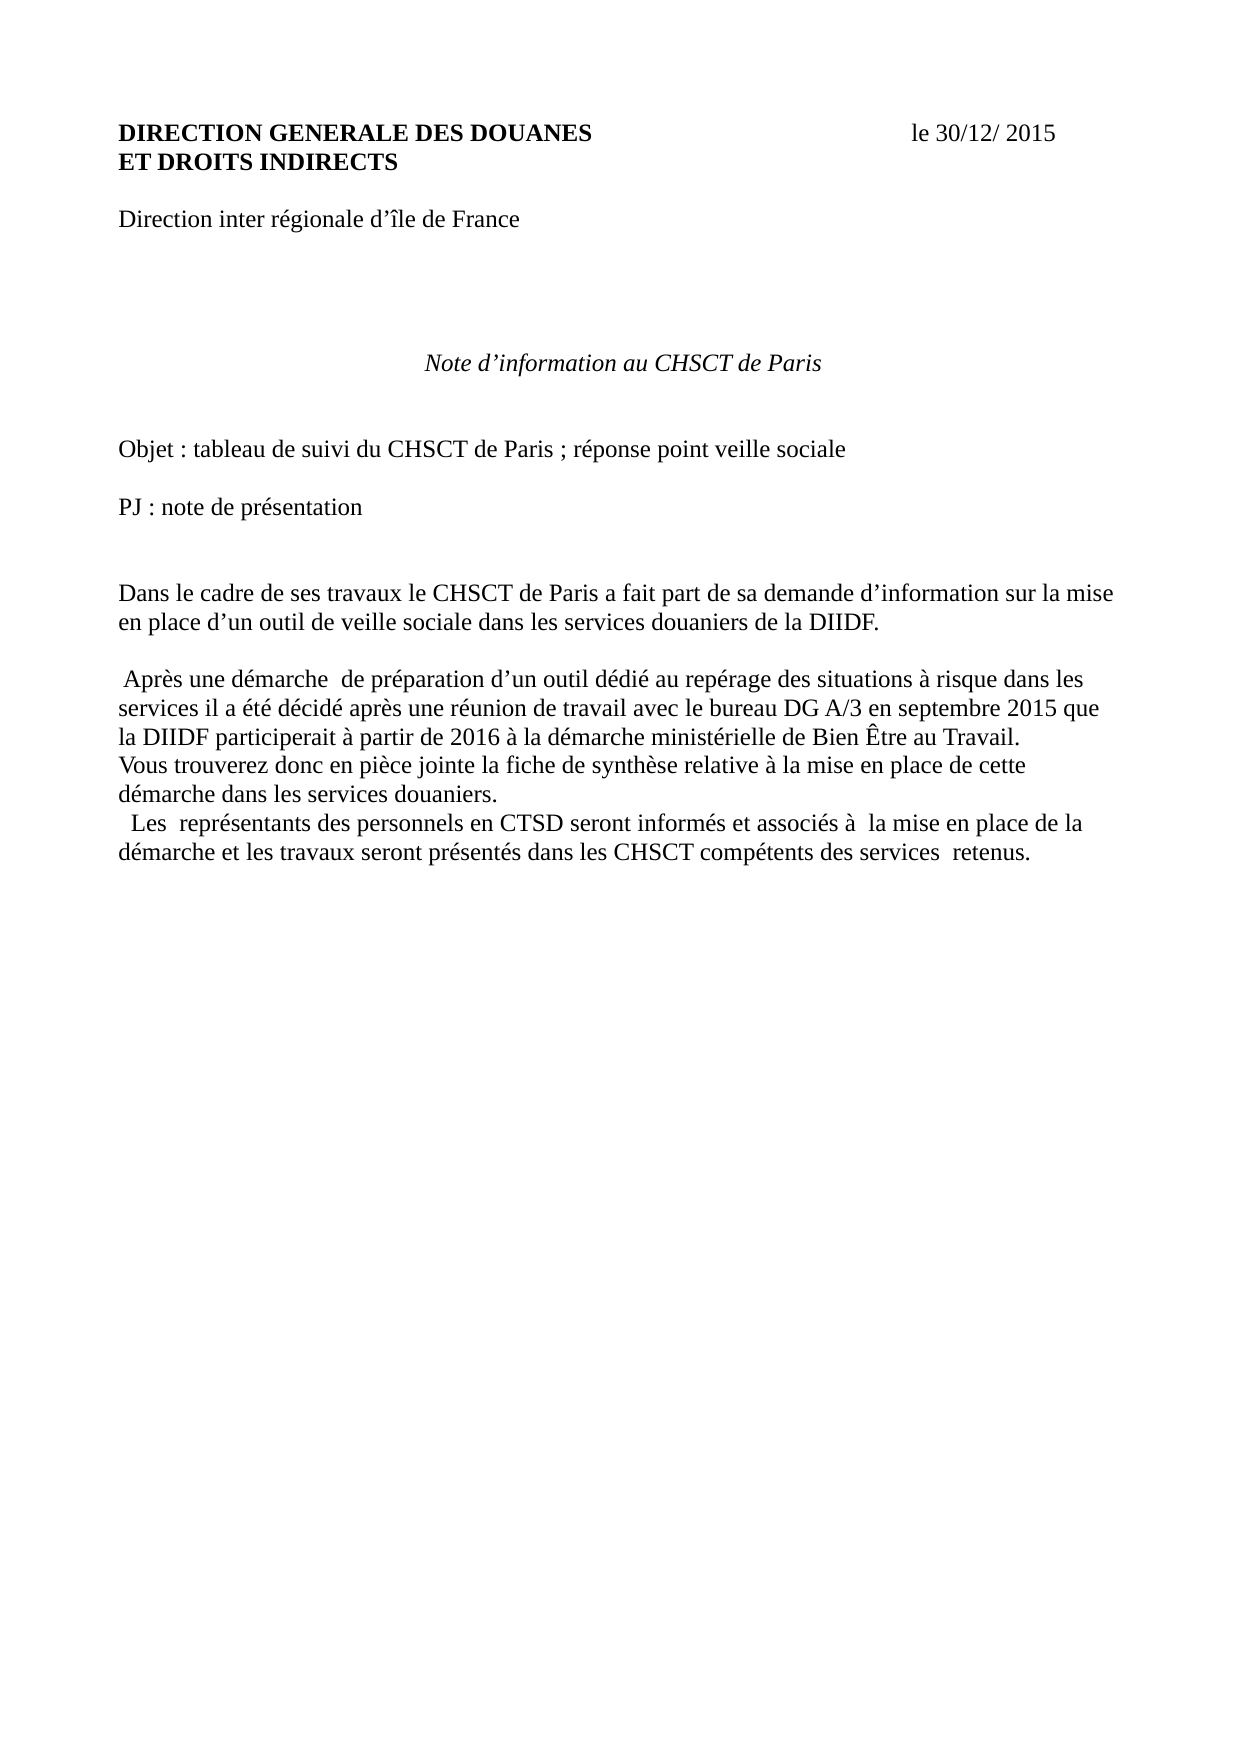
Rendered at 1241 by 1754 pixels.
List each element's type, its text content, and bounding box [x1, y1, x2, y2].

text Dans le cadre de ses travaux le CHSCT de Paris a fait part de sa demande d’information sur la mise en place d’un outil de veille sociale dans les services douaniers de la DIIDF. [118, 578, 1122, 636]
text Après une démarche de préparation d’un outil dédié au repérage des situations à risque dans les services il a été décidé après une réunion de travail avec le bureau DG A/3 en septembre 2015 que la DIIDF participerait à partir de 2016 à la démarche ministérielle de Bien Être au Travail. [118, 664, 1122, 751]
text Vous trouverez donc en pièce jointe la fiche de synthèse relative à la mise en place de cette démarche dans les services douaniers. [118, 751, 1122, 808]
text PJ : note de présentation [118, 492, 1122, 521]
text ET DROITS INDIRECTS [118, 147, 1122, 176]
text Les représentants des personnels en CTSD seront informés et associés à la mise en place de la démarche et les travaux seront présentés dans les CHSCT compétents des services retenus. [118, 808, 1122, 866]
text Direction inter régionale d’île de France [118, 204, 1122, 233]
text Objet : tableau de suivi du CHSCT de Paris ; réponse point veille sociale [118, 434, 1122, 463]
text DIRECTION GENERALE DES DOUANES le 30/12/ 2015 [118, 118, 1122, 147]
text Note d’information au CHSCT de Paris [118, 348, 1122, 377]
